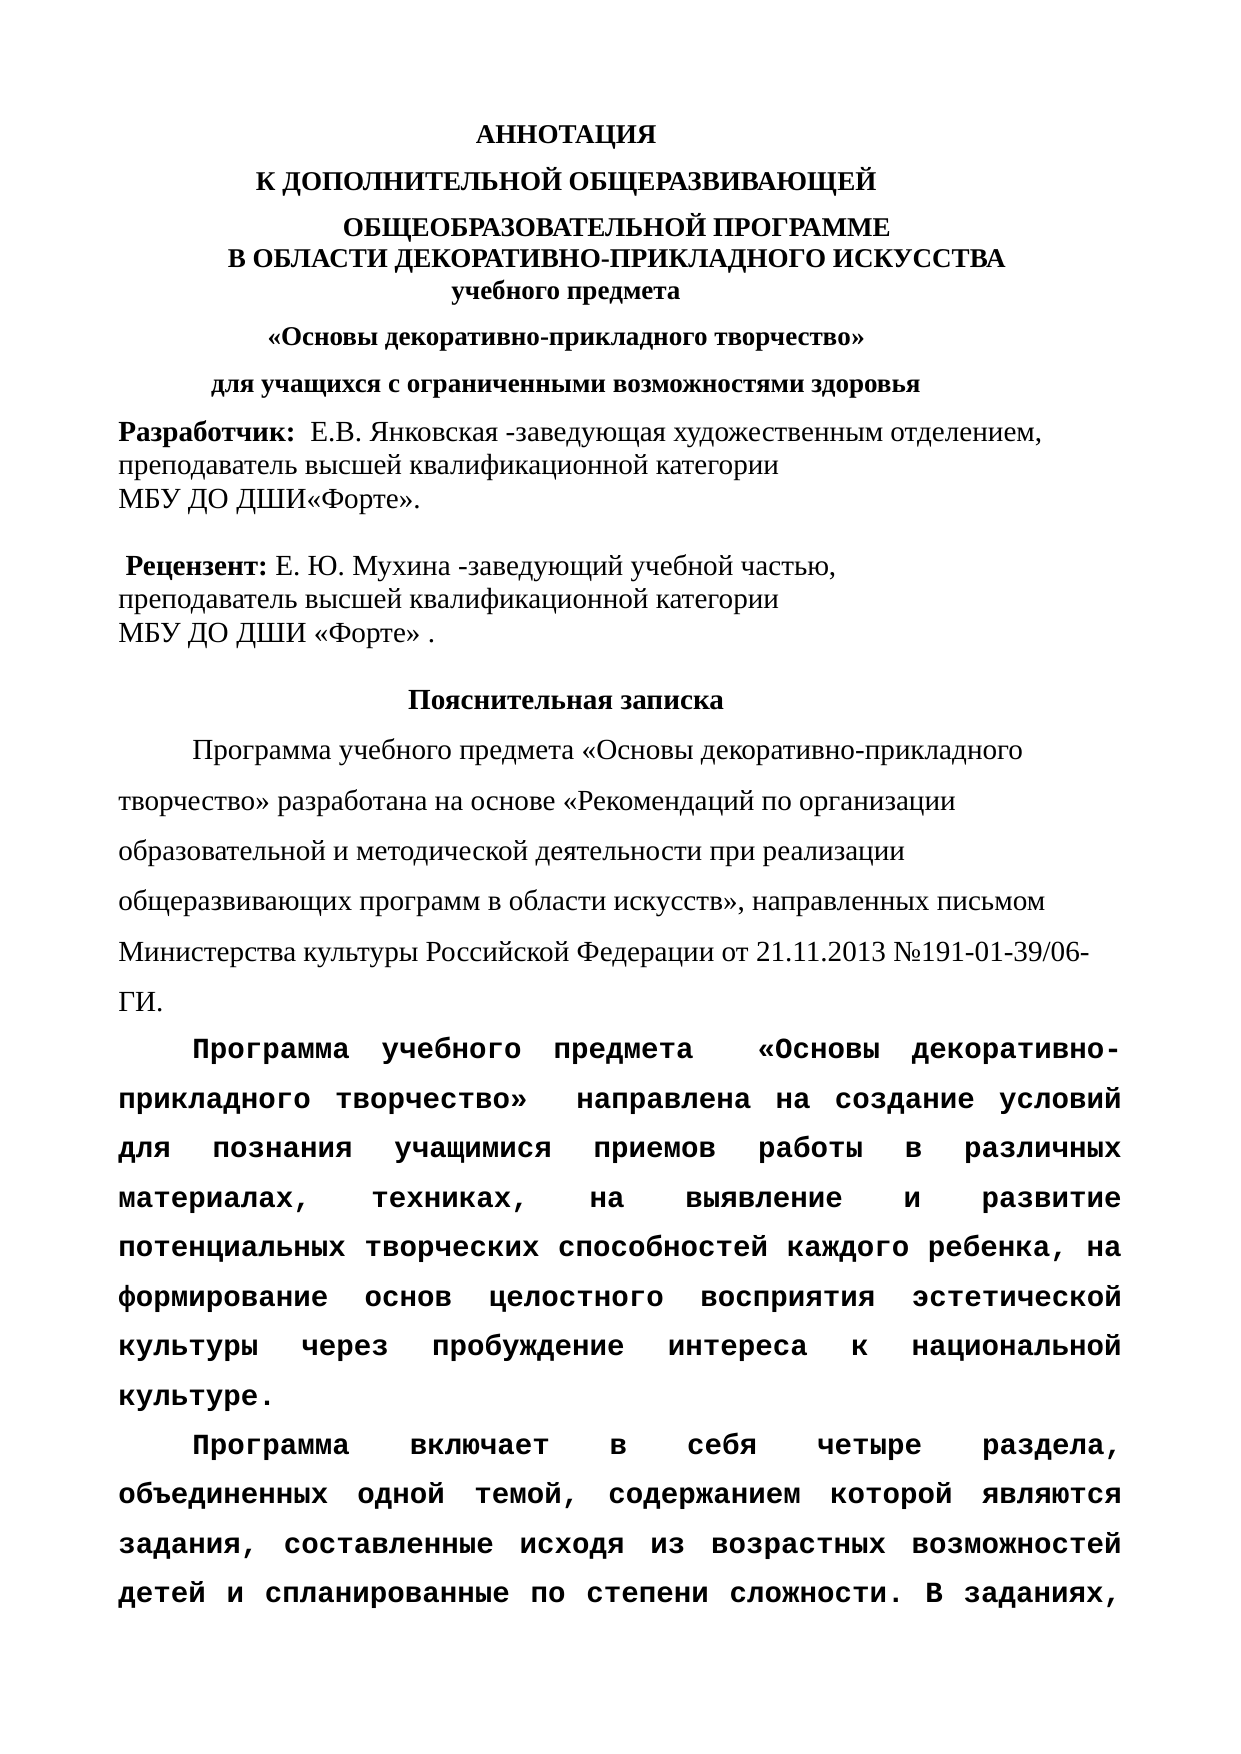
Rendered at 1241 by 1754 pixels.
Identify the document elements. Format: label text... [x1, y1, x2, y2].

text Рецензент: Е. Ю. Мухина -заведующий учебной частью, [118, 548, 1122, 581]
text МБУ ДО ДШИ «Форте» . [118, 615, 1122, 648]
text Программа включает в себя четыре раздела, объединенных одной темой, содержанием которой являются задания, составленные исходя из возрастных возможностей детей и спланированные по степени сложности. В заданиях, [118, 1430, 1122, 1612]
text для учащихся с ограниченными возможностями здоровья [129, 367, 929, 398]
text «Основы декоративно-прикладного творчество» [129, 320, 929, 352]
text преподаватель высшей квалификационной категории [118, 447, 1122, 481]
text Пояснительная записка [129, 682, 929, 716]
text Программа учебного предмета «Основы декоративно-прикладного творчество» разработана на основе «Рекомендаций по организации образовательной и методической деятельности при реализации общеразвивающих программ в области искусств», направленных письмом Министерства культуры Российской Федерации от 21.11.2013 №191-01-39/06-ГИ. [118, 732, 1122, 1017]
text МБУ ДО ДШИ«Форте». [118, 481, 1122, 514]
text В ОБЛАСТИ ДЕКОРАТИВНО-ПРИКЛАДНОГО ИСКУССТВА [118, 243, 1122, 274]
text учебного предмета [129, 274, 929, 305]
text К ДОПОЛНИТЕЛЬНОЙ ОБЩЕРАЗВИВАЮЩЕЙ [129, 165, 929, 196]
text АННОТАЦИЯ [129, 118, 929, 149]
text Программа учебного предмета «Основы декоративно-прикладного творчество» направлена на создание условий для познания учащимися приемов работы в различных материалах, техниках, на выявление и развитие потенциальных творческих способностей каждого ребенка, на формирование основ целостного восприятия эстетической культуры через пробуждение интереса к национальной культуре. [118, 1034, 1122, 1414]
text ОБЩЕОБРАЗОВАТЕЛЬНОЙ ПРОГРАММЕ [118, 211, 1122, 243]
text Разработчик: Е.В. Янковская -заведующая художественным отделением, [118, 414, 1122, 447]
text преподаватель высшей квалификационной категории [118, 581, 1122, 615]
